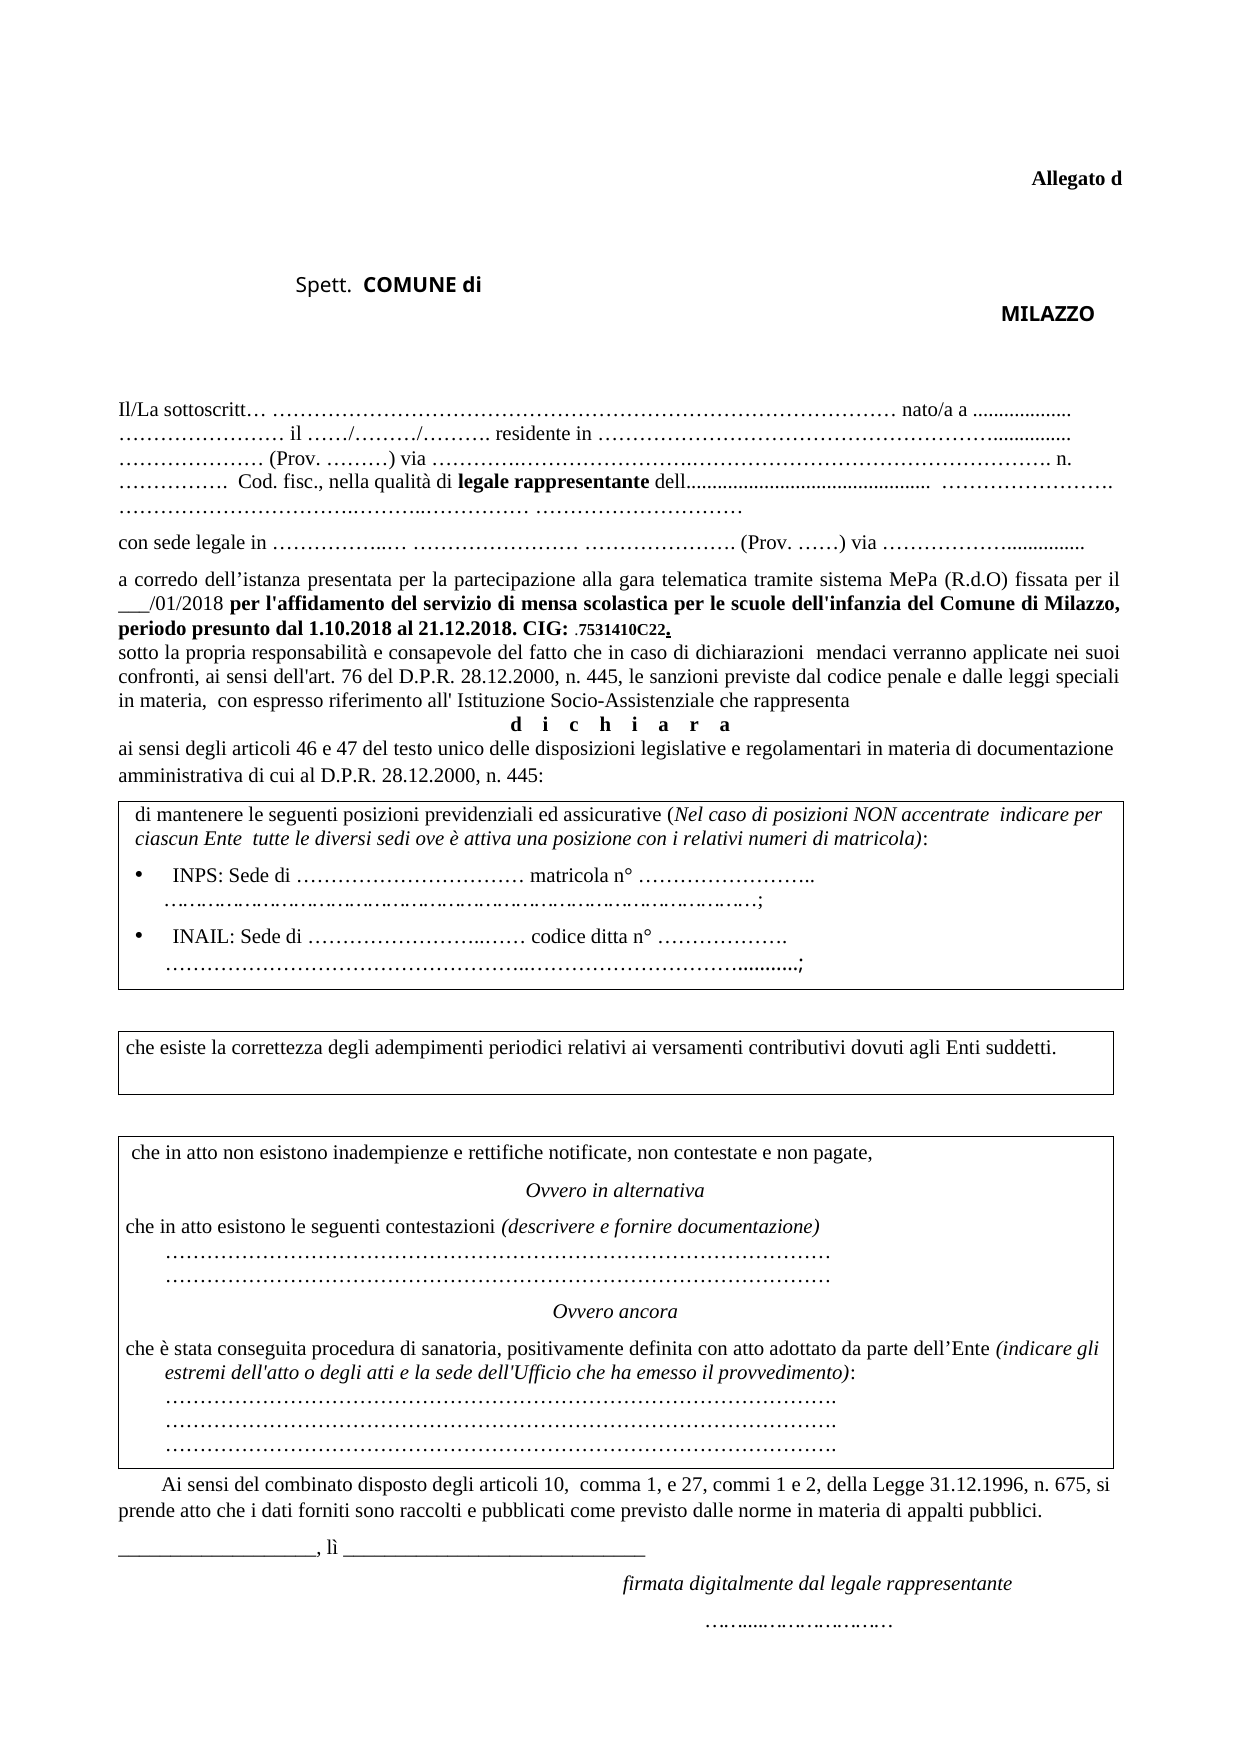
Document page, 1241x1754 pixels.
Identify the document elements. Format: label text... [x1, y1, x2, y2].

table_header di mantenere le seguenti posizioni previdenziali ed assicurative (Nel caso di posizioni NON accentrate indicare per ciascun Ente tutte le diversi sedi ove è attiva una posizione con i relativi numeri di matricola): INPS: Sede di …………………………… matricola n° …………………….. ……………………………………………………………………………………; INAIL: Sede di ……………………..…… codice ditta n° ………………. ……………………………………………..………………………………..…; [119, 802, 1123, 989]
text d i c h i a r a [118, 712, 1122, 736]
text con sede legale in ……………..… …………………… …………………. (Prov. ……) via ………………............... [118, 530, 1122, 554]
text firmata digitalmente dal legale rappresentante [156, 1571, 1122, 1595]
text Ai sensi del combinato disposto degli articoli 10, comma 1, e 27, commi 1 e 2, della Legge 31.12.1996, n. 675, si prende atto che i dati forniti sono raccolti e pubblicati come previsto dalle norme in materia di appalti pubblici. [118, 1469, 1122, 1522]
text Allegato d [118, 142, 1122, 190]
text a corredo dell’istanza presentata per la partecipazione alla gara telematica tramite sistema MePa (R.d.O) fissata per il ___/01/2018 per l'affidamento del servizio di mensa scolastica per le scuole dell'infanzia del Comune di Milazzo, periodo presunto dal 1.10.2018 al 21.12.2018. CIG: .7531410C22. [118, 567, 1122, 640]
table_header che in atto non esistono inadempienze e rettifiche notificate, non contestate e non pagate, Ovvero in alternativa che in atto esistono le seguenti contestazioni (descrivere e fornire documentazione)…………………………………………………………………………………… …………………………………………………………………………………… Ovvero ancora che è stata conseguita procedura di sanatoria, positivamente definita con atto adottato da parte dell’Ente (indicare gli estremi dell'atto o degli atti e la sede dell'Ufficio che ha emesso il provvedimento): ……………………………………………………………………………………. ……………………………………………………………………………………. ……………………………………………………………………………………. [119, 1137, 1113, 1468]
table_header che esiste la correttezza degli adempimenti periodici relativi ai versamenti contributivi dovuti agli Enti suddetti. [119, 1032, 1113, 1094]
text ai sensi degli articoli 46 e 47 del testo unico delle disposizioni legislative e regolamentari in materia di documentazione amministrativa di cui al D.P.R. 28.12.2000, n. 445: [118, 736, 1122, 789]
text sotto la propria responsabilità e consapevole del fatto che in caso di dichiarazioni mendaci verranno applicate nei suoi confronti, ai sensi dell'art. 76 del D.P.R. 28.12.2000, n. 445, le sanzioni previste dal codice penale e dalle leggi speciali in materia, con espresso riferimento all' Istituzione Socio-Assistenziale che rappresenta [118, 640, 1122, 712]
text Il/La sottoscritt… ……………………………………………………………………………… nato/a a ...................…………………… il ……/………/………. residente in …………………………………………………...............………………… (Prov. ………) via ………….…………………….……………………………………………. n. ……………. Cod. fisc., nella qualità di legale rappresentante dell............................................... …………………….…………………………….………..…………… ………………………… [118, 397, 1122, 518]
text ___________________, lì _____________________________ [118, 1534, 1122, 1559]
text Spett. COMUNE di MILAZZO [118, 246, 1122, 327]
text ……....………………… [156, 1608, 1122, 1632]
